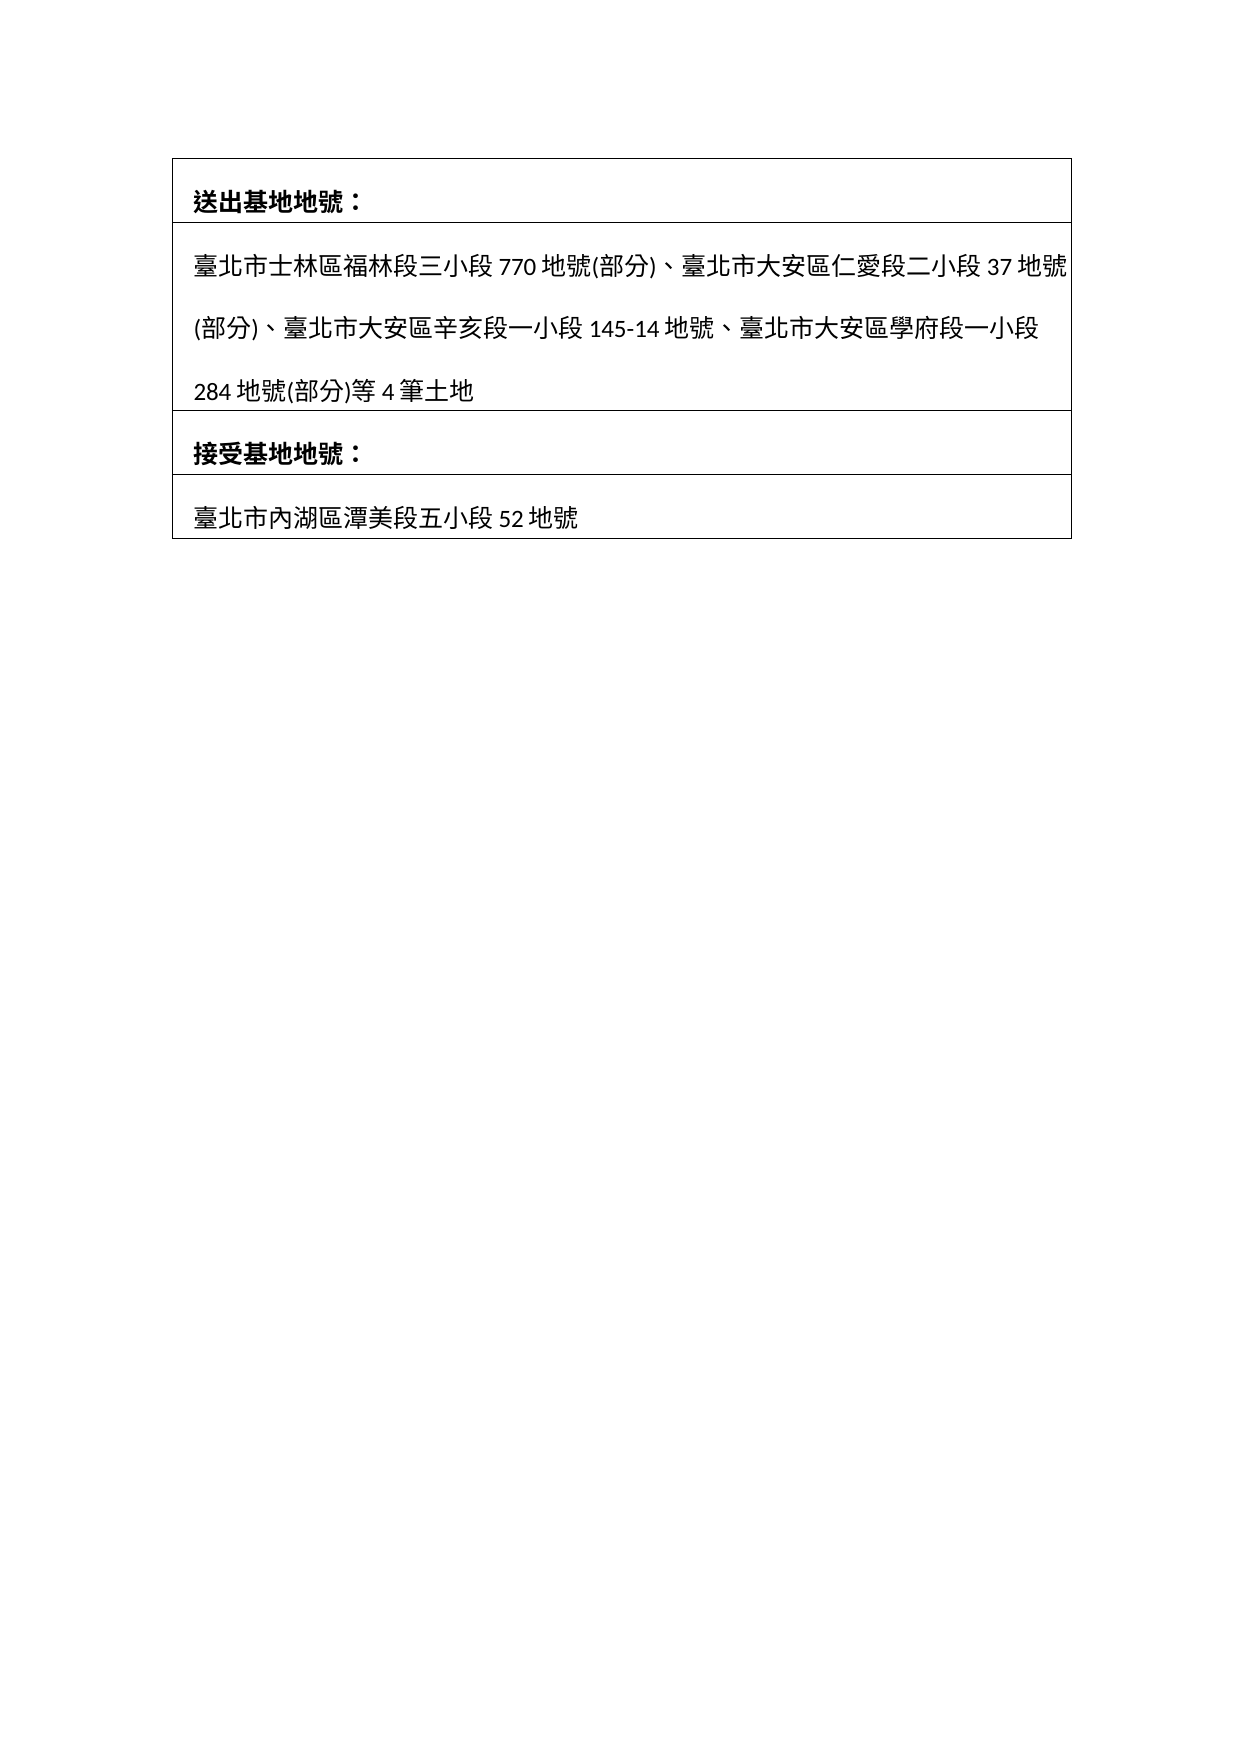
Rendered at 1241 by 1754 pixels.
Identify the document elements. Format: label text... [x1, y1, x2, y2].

table_header 送出基地地號： [173, 159, 1071, 222]
table_cell 接受基地地號： [173, 411, 1071, 474]
table_cell 臺北市內湖區潭美段五小段52地號 [173, 475, 1071, 537]
table_cell 臺北市士林區福林段三小段770地號(部分)、臺北市大安區仁愛段二小段37地號(部分)、臺北市大安區辛亥段一小段145-14地號、臺北市大安區學府段一小段284地號(部分)等4筆土地 [173, 223, 1071, 410]
